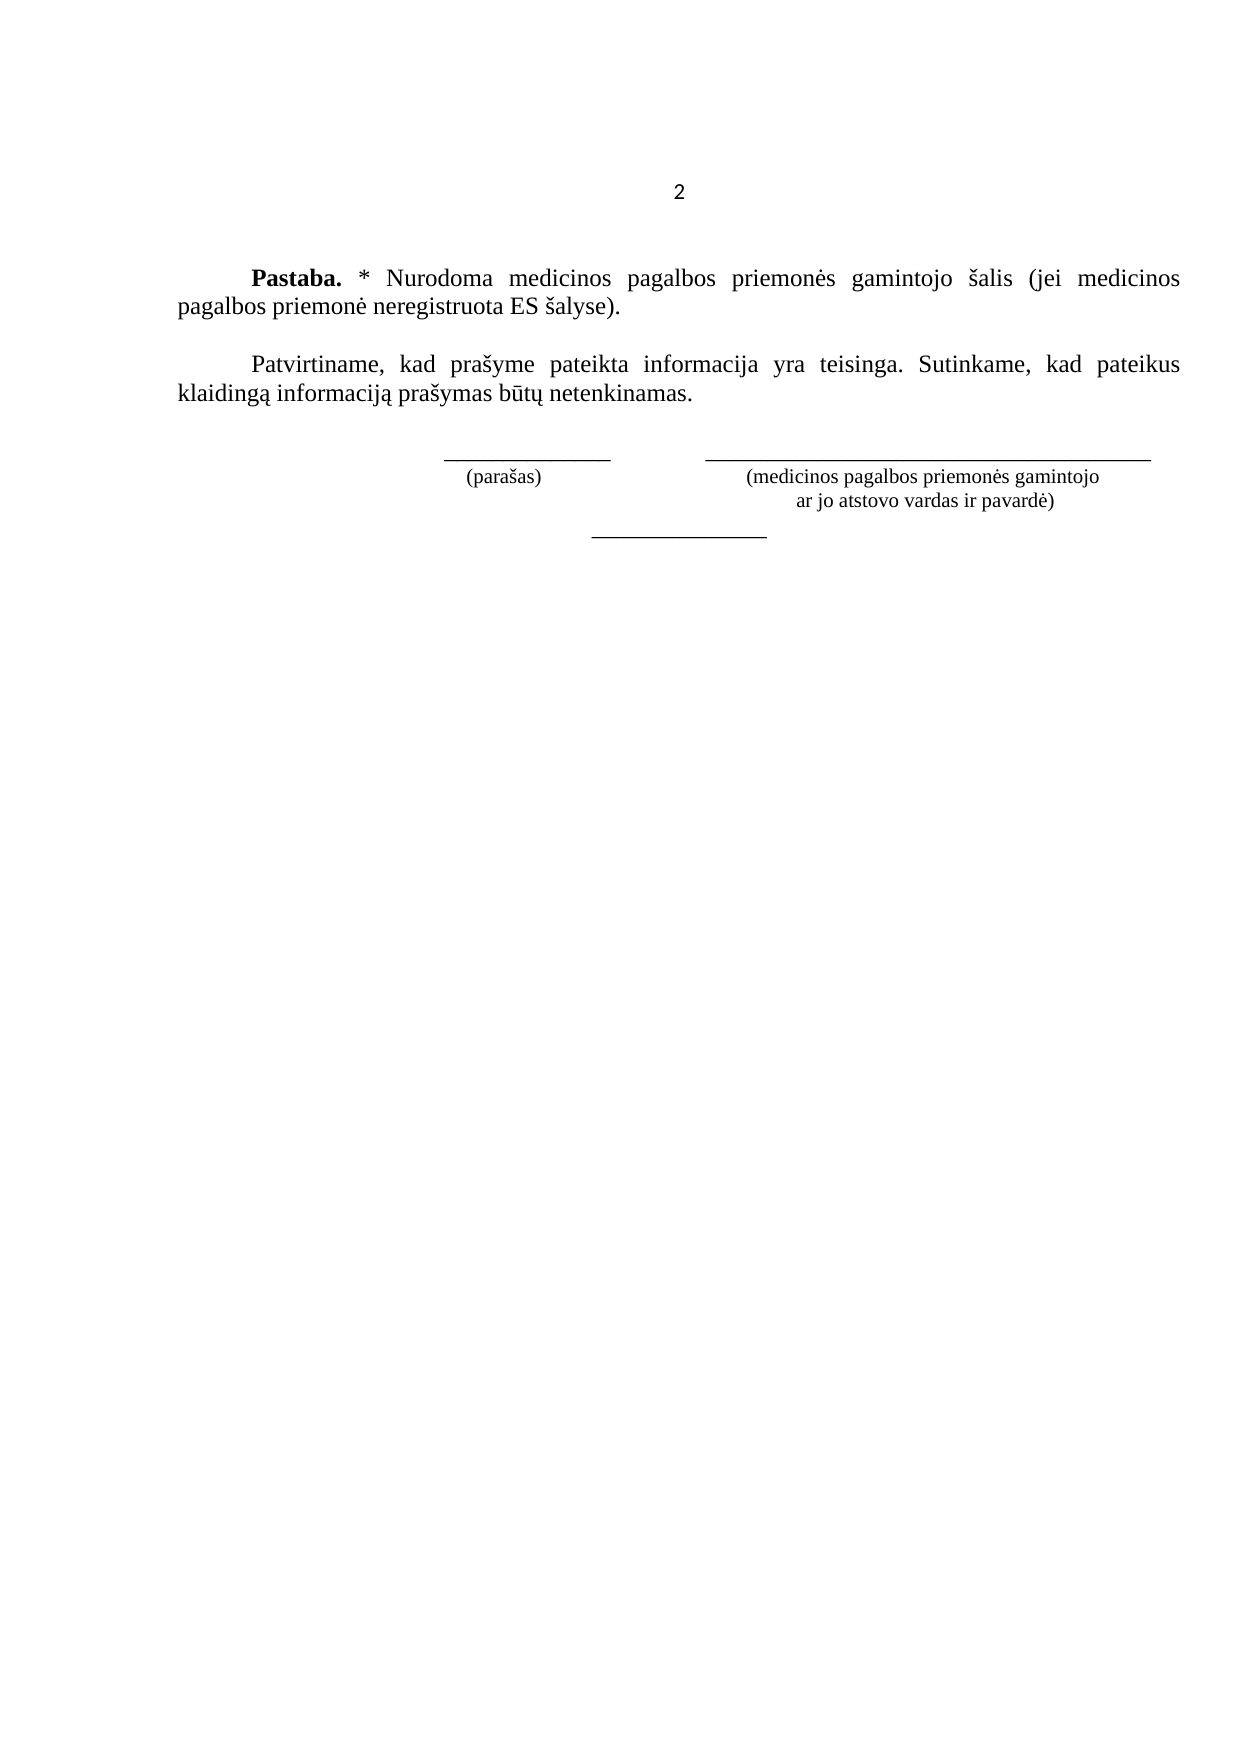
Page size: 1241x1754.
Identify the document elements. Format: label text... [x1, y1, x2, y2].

text ______________ [177, 512, 1181, 541]
text Patvirtiname, kad prašyme pateikta informacija yra teisinga. Sutinkame, kad pateikus klaidingą informaciją prašymas būtų netenkinamas. [177, 349, 1181, 406]
text Pastaba. * Nurodoma medicinos pagalbos priemonės gamintojo šalis (jei medicinos pagalbos priemonė neregistruota ES šalyse). [177, 263, 1181, 320]
text ar jo atstovo vardas ir pavardė) [177, 488, 1181, 512]
text (parašas) (medicinos pagalbos priemonės gamintojo [177, 464, 1181, 488]
